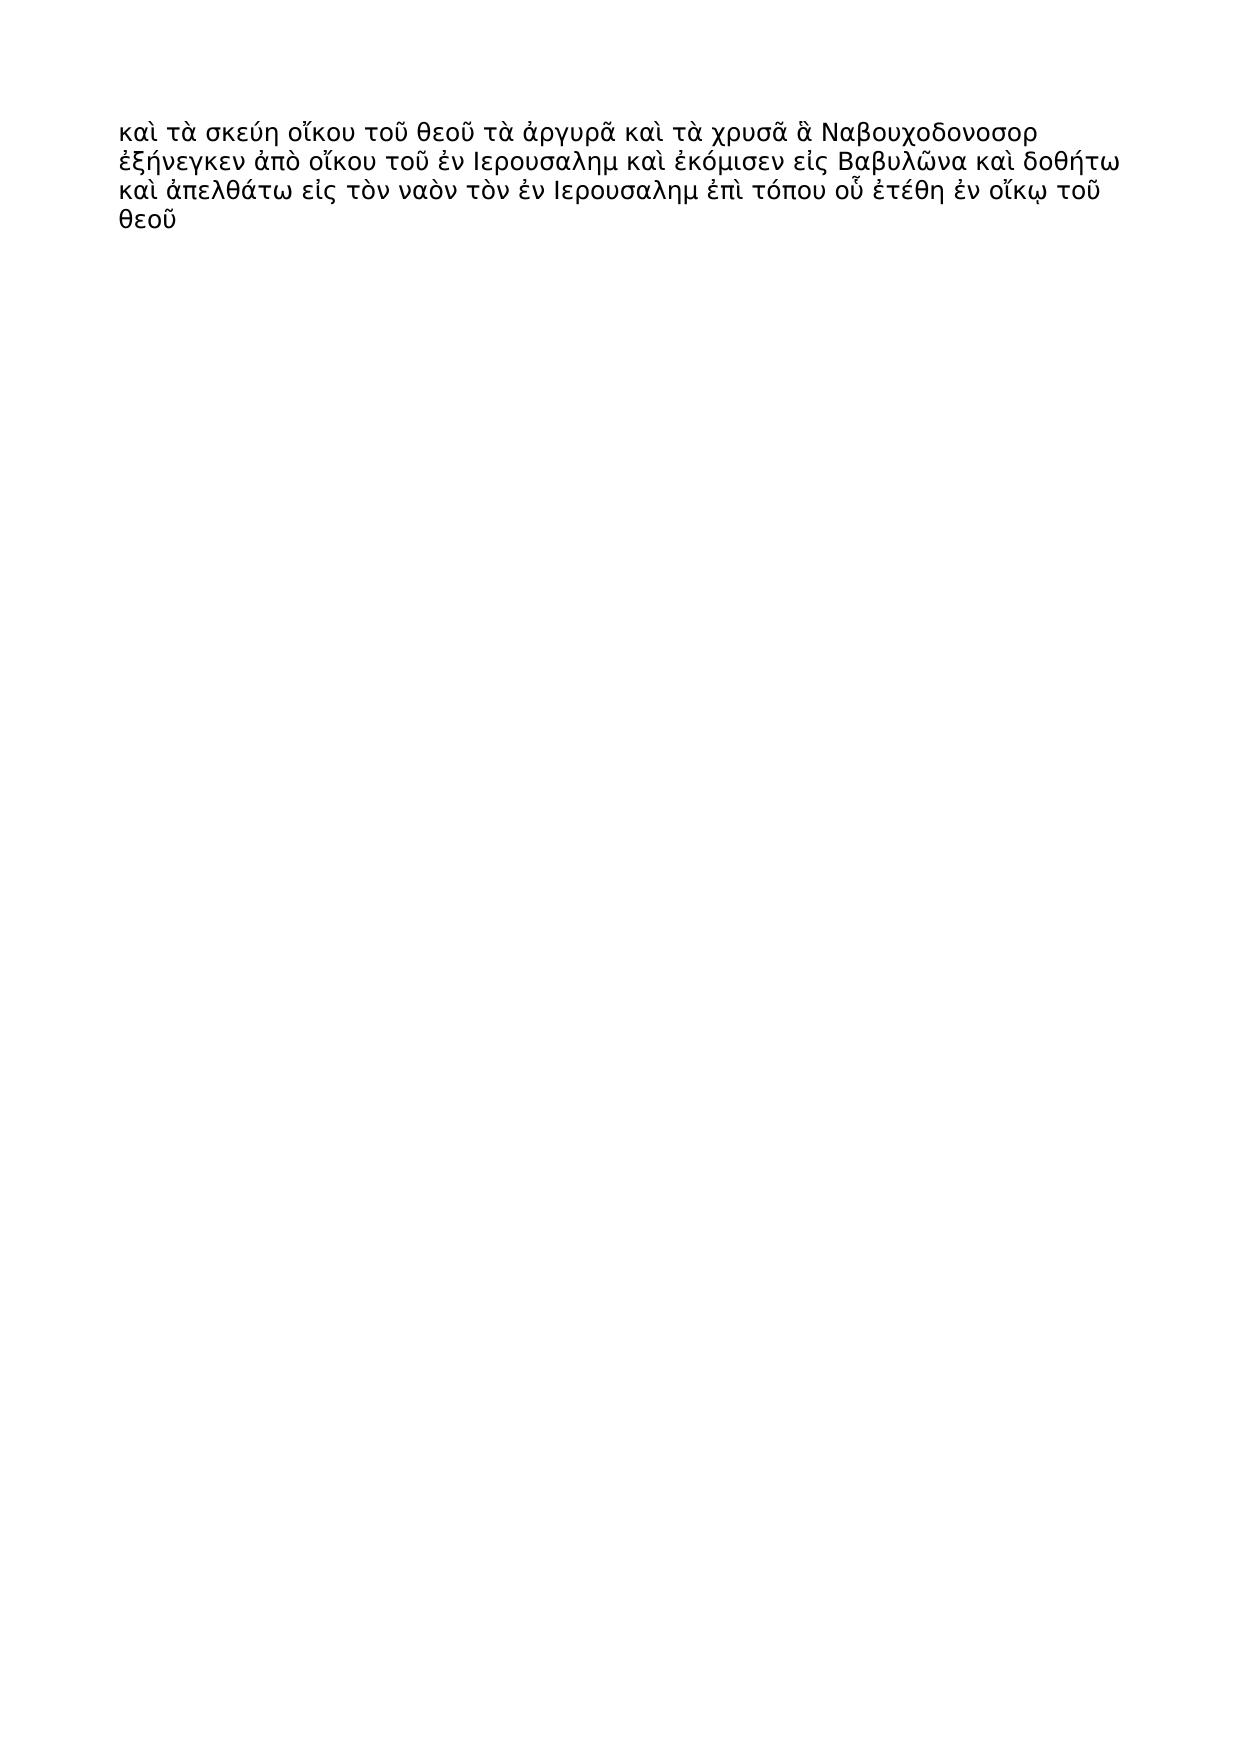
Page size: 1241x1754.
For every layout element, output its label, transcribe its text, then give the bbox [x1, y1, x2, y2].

text καὶ τὰ σκεύη οἴκου τοῦ θεοῦ τὰ ἀργυρᾶ καὶ τὰ χρυσᾶ ἃ Ναβουχοδονοσορ ἐξήνεγκεν ἀπὸ οἴκου τοῦ ἐν Ιερουσαλημ καὶ ἐκόμισεν εἰς Βαβυλῶνα καὶ δοθήτω καὶ ἀπελθάτω εἰς τὸν ναὸν τὸν ἐν Ιερουσαλημ ἐπὶ τόπου οὗ ἐτέθη ἐν οἴκῳ τοῦ θεοῦ [118, 118, 1122, 235]
